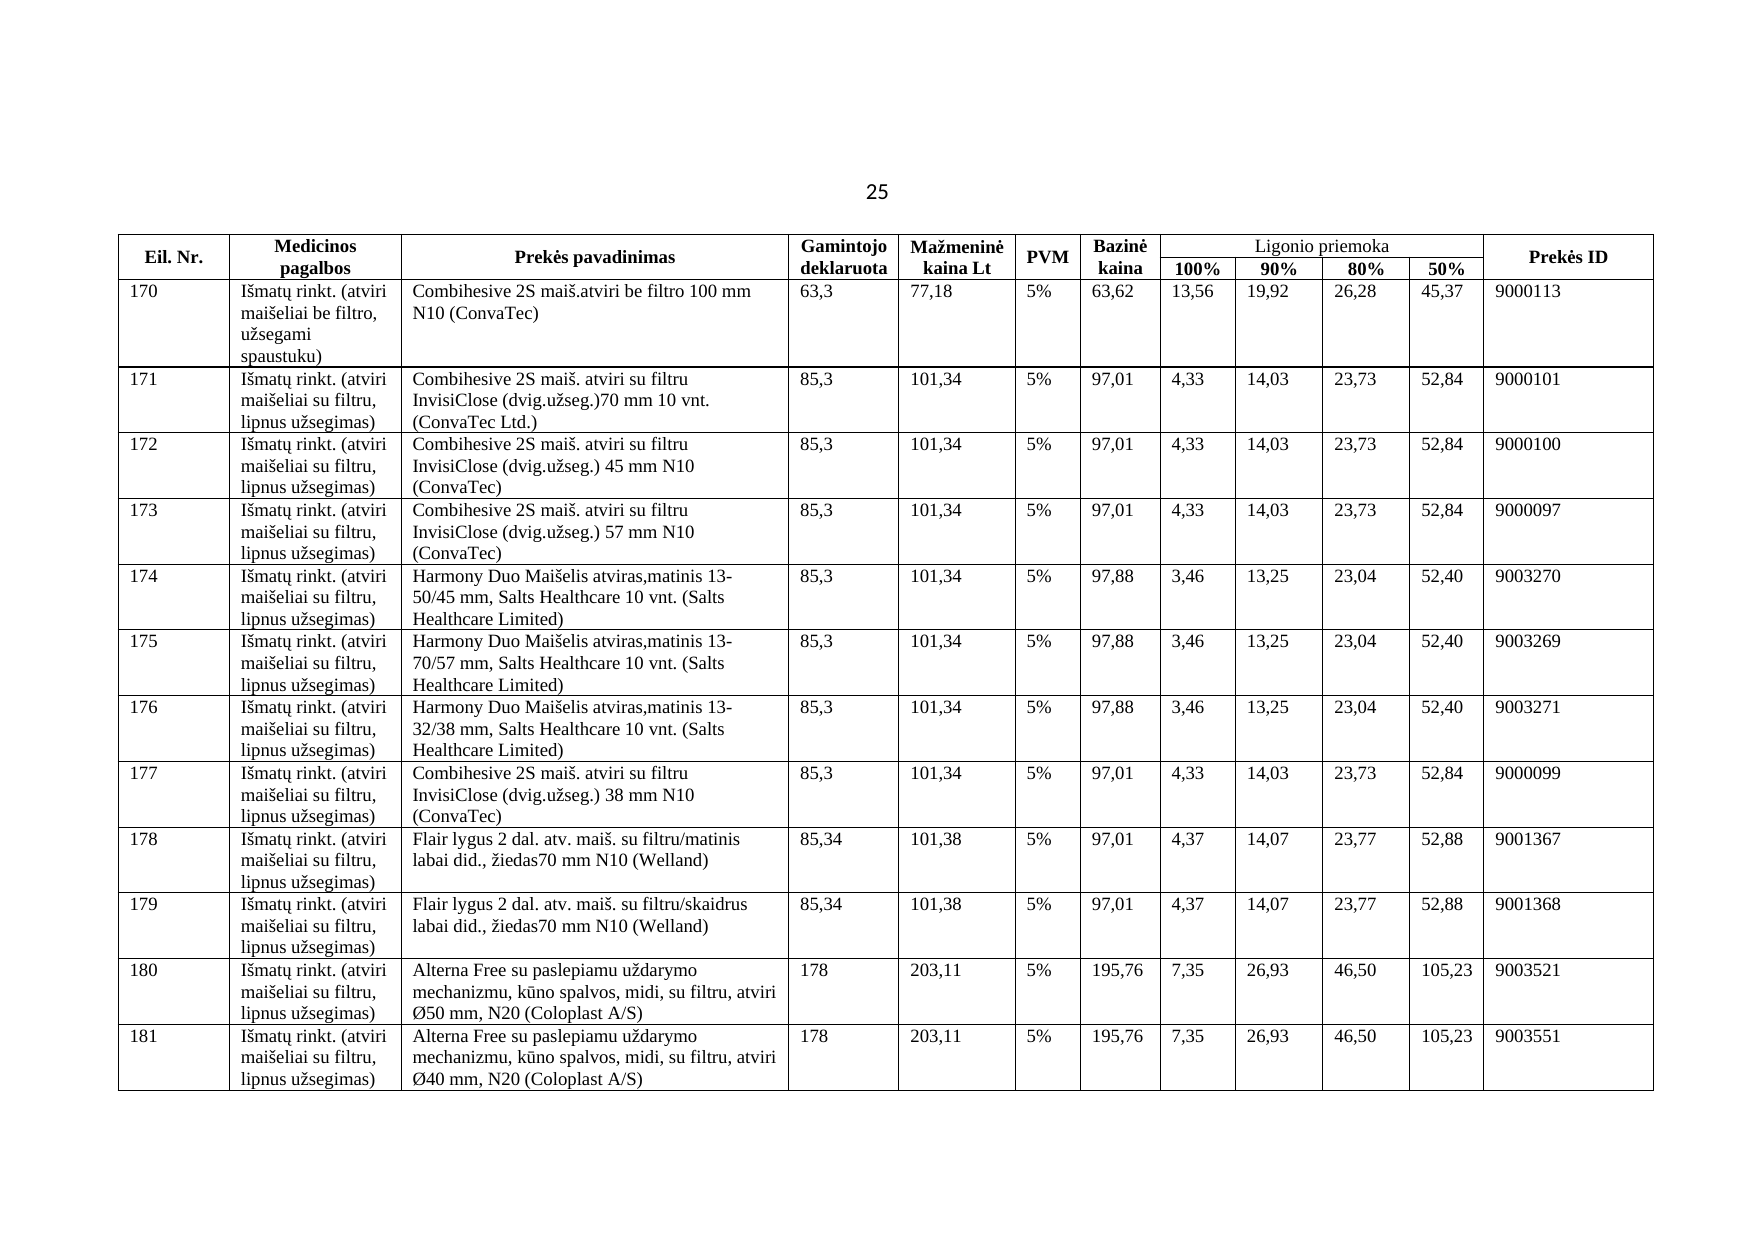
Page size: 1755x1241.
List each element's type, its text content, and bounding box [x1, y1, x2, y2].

table_cell 52,84 [1410, 499, 1483, 564]
table_cell 5% [1016, 630, 1080, 695]
table_header Mažmeninė kaina Lt [899, 235, 1015, 279]
table_cell 97,01 [1081, 499, 1160, 564]
table_cell 14,03 [1236, 433, 1322, 498]
table_cell 85,3 [789, 762, 898, 827]
table_cell 174 [119, 565, 229, 629]
table_cell 9000101 [1484, 368, 1653, 432]
table_cell 13,25 [1236, 565, 1322, 629]
table_cell Išmatų rinkt. (atviri maišeliai su filtru, lipnus užsegimas) [230, 1025, 401, 1089]
table_cell 5% [1016, 959, 1080, 1024]
table_cell 176 [119, 696, 229, 761]
table_cell Išmatų rinkt. (atviri maišeliai su filtru, lipnus užsegimas) [230, 499, 401, 564]
table_cell 52,40 [1410, 696, 1483, 761]
table_cell 9003269 [1484, 630, 1653, 695]
table_header Medicinos pagalbos priemonių grupė [230, 235, 401, 279]
table_cell 105,23 [1410, 959, 1483, 1024]
table_cell 203,11 [899, 959, 1015, 1024]
table_cell 97,01 [1081, 893, 1160, 958]
table_cell 14,03 [1236, 499, 1322, 564]
table_cell 101,34 [899, 368, 1015, 432]
table_cell Išmatų rinkt. (atviri maišeliai su filtru, lipnus užsegimas) [230, 630, 401, 695]
table_cell 171 [119, 368, 229, 432]
table_cell 4,33 [1161, 368, 1235, 432]
table_cell 97,88 [1081, 696, 1160, 761]
table_cell 52,84 [1410, 368, 1483, 432]
table_cell 52,40 [1410, 630, 1483, 695]
table_cell 26,93 [1236, 959, 1322, 1024]
table_cell 97,88 [1081, 565, 1160, 629]
table_cell 101,34 [899, 433, 1015, 498]
table_cell 52,88 [1410, 828, 1483, 892]
table_cell 80% [1323, 258, 1409, 279]
table_cell 195,76 [1081, 1025, 1160, 1089]
table_cell 23,73 [1323, 433, 1409, 498]
table_cell 101,34 [899, 499, 1015, 564]
table_cell 85,3 [789, 499, 898, 564]
table_cell 85,34 [789, 828, 898, 892]
table_cell Harmony Duo Maišelis atviras,matinis 13-50/45 mm, Salts Healthcare 10 vnt. (Salts Healthcare Limited) [402, 565, 788, 629]
table_cell 14,03 [1236, 762, 1322, 827]
table_cell 178 [119, 828, 229, 892]
table_cell 45,37 [1410, 280, 1483, 366]
table_header Eil. Nr. [119, 235, 229, 279]
table_cell 4,33 [1161, 762, 1235, 827]
table_cell 26,28 [1323, 280, 1409, 366]
table_cell 178 [789, 1025, 898, 1089]
table_cell 85,34 [789, 893, 898, 958]
table_cell 5% [1016, 1025, 1080, 1089]
table_cell 177 [119, 762, 229, 827]
table_cell 63,62 [1081, 280, 1160, 366]
table_cell Alterna Free su paslepiamu uždarymo mechanizmu, kūno spalvos, midi, su filtru, atviri Ø50 mm, N20 (Coloplast A/S) [402, 959, 788, 1024]
table_cell 97,01 [1081, 762, 1160, 827]
table_cell 101,34 [899, 696, 1015, 761]
table_cell 105,23 [1410, 1025, 1483, 1089]
table_cell 4,33 [1161, 499, 1235, 564]
table_header Prekės pavadinimas [402, 235, 788, 279]
table_cell 9000113 [1484, 280, 1653, 366]
table_cell Flair lygus 2 dal. atv. maiš. su filtru/matinis labai did., žiedas70 mm N10 (Welland) [402, 828, 788, 892]
table_cell 7,35 [1161, 1025, 1235, 1089]
table_cell 63,3 [789, 280, 898, 366]
table_cell 101,38 [899, 828, 1015, 892]
table_cell 101,38 [899, 893, 1015, 958]
table_cell 85,3 [789, 565, 898, 629]
table_cell 52,84 [1410, 762, 1483, 827]
table_cell 14,03 [1236, 368, 1322, 432]
table_cell Išmatų rinkt. (atviri maišeliai su filtru, lipnus užsegimas) [230, 433, 401, 498]
table_cell 172 [119, 433, 229, 498]
table_cell 5% [1016, 565, 1080, 629]
table_cell 13,25 [1236, 696, 1322, 761]
table_cell 52,88 [1410, 893, 1483, 958]
table_cell 5% [1016, 499, 1080, 564]
table_cell 85,3 [789, 368, 898, 432]
table_cell 23,04 [1323, 696, 1409, 761]
table_cell Harmony Duo Maišelis atviras,matinis 13-32/38 mm, Salts Healthcare 10 vnt. (Salts Healthcare Limited) [402, 696, 788, 761]
table_cell 5% [1016, 433, 1080, 498]
table_cell 175 [119, 630, 229, 695]
table_cell 19,92 [1236, 280, 1322, 366]
table_cell 179 [119, 893, 229, 958]
table_cell 23,77 [1323, 828, 1409, 892]
table_cell 5% [1016, 696, 1080, 761]
table_cell 14,07 [1236, 828, 1322, 892]
table_cell 50% [1410, 258, 1483, 279]
table_cell 46,50 [1323, 959, 1409, 1024]
table_cell 9000100 [1484, 433, 1653, 498]
table_cell Harmony Duo Maišelis atviras,matinis 13-70/57 mm, Salts Healthcare 10 vnt. (Salts Healthcare Limited) [402, 630, 788, 695]
table_header Bazinė kaina Lt [1081, 235, 1160, 279]
table_cell 13,56 [1161, 280, 1235, 366]
table_header Ligonio priemoka [1161, 235, 1483, 257]
table_cell 85,3 [789, 630, 898, 695]
table_cell Išmatų rinkt. (atviri maišeliai su filtru, lipnus užsegimas) [230, 959, 401, 1024]
table_cell 85,3 [789, 696, 898, 761]
table_cell 9001368 [1484, 893, 1653, 958]
table_cell 3,46 [1161, 565, 1235, 629]
table_cell 5% [1016, 368, 1080, 432]
table_cell 203,11 [899, 1025, 1015, 1089]
table_cell 100% [1161, 258, 1235, 279]
table_cell Alterna Free su paslepiamu uždarymo mechanizmu, kūno spalvos, midi, su filtru, atviri Ø40 mm, N20 (Coloplast A/S) [402, 1025, 788, 1089]
table_cell 9003551 [1484, 1025, 1653, 1089]
table_cell 23,04 [1323, 565, 1409, 629]
table_cell Išmatų rinkt. (atviri maišeliai su filtru, lipnus užsegimas) [230, 893, 401, 958]
table_cell Išmatų rinkt. (atviri maišeliai su filtru, lipnus užsegimas) [230, 828, 401, 892]
table_cell Combihesive 2S maiš.atviri be filtro 100 mm N10 (ConvaTec) [402, 280, 788, 366]
table_cell 46,50 [1323, 1025, 1409, 1089]
table_cell Combihesive 2S maiš. atviri su filtru InvisiClose (dvig.užseg.)70 mm 10 vnt. (ConvaTec Ltd.) [402, 368, 788, 432]
table_cell 3,46 [1161, 630, 1235, 695]
table_cell Combihesive 2S maiš. atviri su filtru InvisiClose (dvig.užseg.) 57 mm N10 (ConvaTec) [402, 499, 788, 564]
table_cell 9003521 [1484, 959, 1653, 1024]
table_cell 101,34 [899, 762, 1015, 827]
table_cell 52,40 [1410, 565, 1483, 629]
table_cell 77,18 [899, 280, 1015, 366]
table_cell 9001367 [1484, 828, 1653, 892]
table_cell Išmatų rinkt. (atviri maišeliai su filtru, lipnus užsegimas) [230, 696, 401, 761]
table_cell 52,84 [1410, 433, 1483, 498]
table_cell 9003270 [1484, 565, 1653, 629]
table_cell 5% [1016, 828, 1080, 892]
table_cell 173 [119, 499, 229, 564]
table_header PVM [1016, 235, 1080, 279]
table_cell 181 [119, 1025, 229, 1089]
table_cell Išmatų rinkt. (atviri maišeliai be filtro, užsegami spaustuku) [230, 280, 401, 366]
table_cell 97,01 [1081, 433, 1160, 498]
table_cell Combihesive 2S maiš. atviri su filtru InvisiClose (dvig.užseg.) 38 mm N10 (ConvaTec) [402, 762, 788, 827]
table_cell Išmatų rinkt. (atviri maišeliai su filtru, lipnus užsegimas) [230, 565, 401, 629]
table_cell Išmatų rinkt. (atviri maišeliai su filtru, lipnus užsegimas) [230, 762, 401, 827]
table_header Prekės ID [1484, 235, 1653, 279]
table_cell 97,88 [1081, 630, 1160, 695]
table_cell 178 [789, 959, 898, 1024]
table_cell 9000097 [1484, 499, 1653, 564]
table_header Gamintojo deklaruota kaina Lt [789, 235, 898, 279]
table_cell 4,37 [1161, 893, 1235, 958]
table_cell 170 [119, 280, 229, 366]
table_cell 23,73 [1323, 368, 1409, 432]
table_cell 3,46 [1161, 696, 1235, 761]
table_cell 23,04 [1323, 630, 1409, 695]
table_cell Flair lygus 2 dal. atv. maiš. su filtru/skaidrus labai did., žiedas70 mm N10 (Welland) [402, 893, 788, 958]
table_cell 90% [1236, 258, 1322, 279]
table_cell 9003271 [1484, 696, 1653, 761]
table_cell 23,73 [1323, 499, 1409, 564]
table_cell Combihesive 2S maiš. atviri su filtru InvisiClose (dvig.užseg.) 45 mm N10 (ConvaTec) [402, 433, 788, 498]
table_cell 97,01 [1081, 828, 1160, 892]
table_cell 26,93 [1236, 1025, 1322, 1089]
table_cell 9000099 [1484, 762, 1653, 827]
table_cell 101,34 [899, 565, 1015, 629]
table_cell 5% [1016, 280, 1080, 366]
table_cell 23,73 [1323, 762, 1409, 827]
table_cell 23,77 [1323, 893, 1409, 958]
table_cell 97,01 [1081, 368, 1160, 432]
table_cell 13,25 [1236, 630, 1322, 695]
table_cell 5% [1016, 762, 1080, 827]
table_cell 101,34 [899, 630, 1015, 695]
table_cell 180 [119, 959, 229, 1024]
table_cell 4,33 [1161, 433, 1235, 498]
table_cell 5% [1016, 893, 1080, 958]
table_cell Išmatų rinkt. (atviri maišeliai su filtru, lipnus užsegimas) [230, 368, 401, 432]
table_cell 85,3 [789, 433, 898, 498]
table_cell 14,07 [1236, 893, 1322, 958]
table_cell 7,35 [1161, 959, 1235, 1024]
table_cell 195,76 [1081, 959, 1160, 1024]
table_cell 4,37 [1161, 828, 1235, 892]
